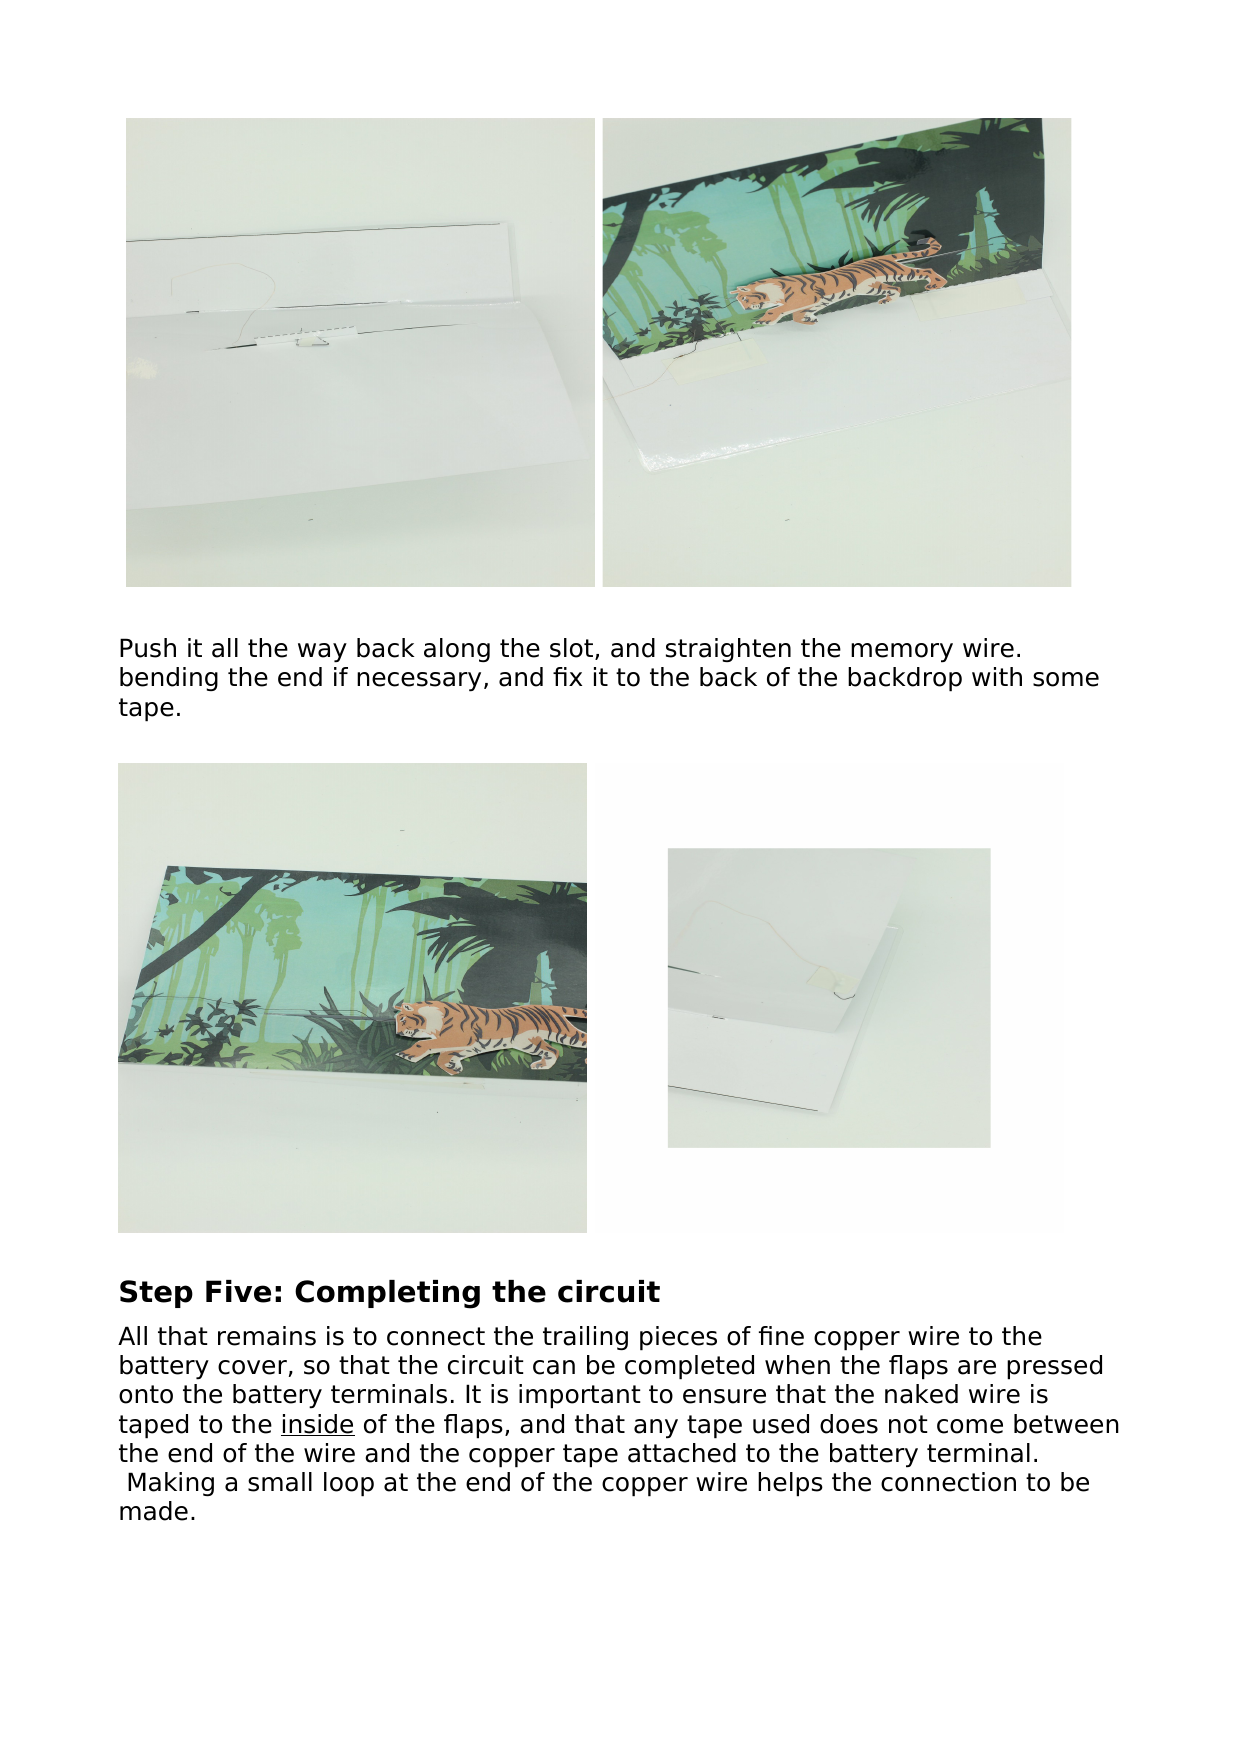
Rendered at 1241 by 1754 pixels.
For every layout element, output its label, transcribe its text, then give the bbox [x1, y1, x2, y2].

picture [118, 763, 587, 1233]
text [118, 118, 1122, 622]
subtitle Step Five: Completing the circuit [118, 1276, 1122, 1310]
picture [126, 118, 595, 587]
text Push it all the way back along the slot, and straighten the memory wire. bending the end if necessary, and fix it to the back of the backdrop with some tape. [118, 634, 1122, 751]
picture [602, 118, 1072, 587]
text All that remains is to connect the trailing pieces of fine copper wire to the battery cover, so that the circuit can be completed when the flaps are pressed onto the battery terminals. It is important to ensure that the naked wire is taped to the inside of the flaps, and that any tape used does not come between the end of the wire and the copper tape attached to the battery terminal. Making a small loop at the end of the copper wire helps the connection to be made. [118, 1322, 1122, 1526]
picture [594, 763, 1064, 1233]
